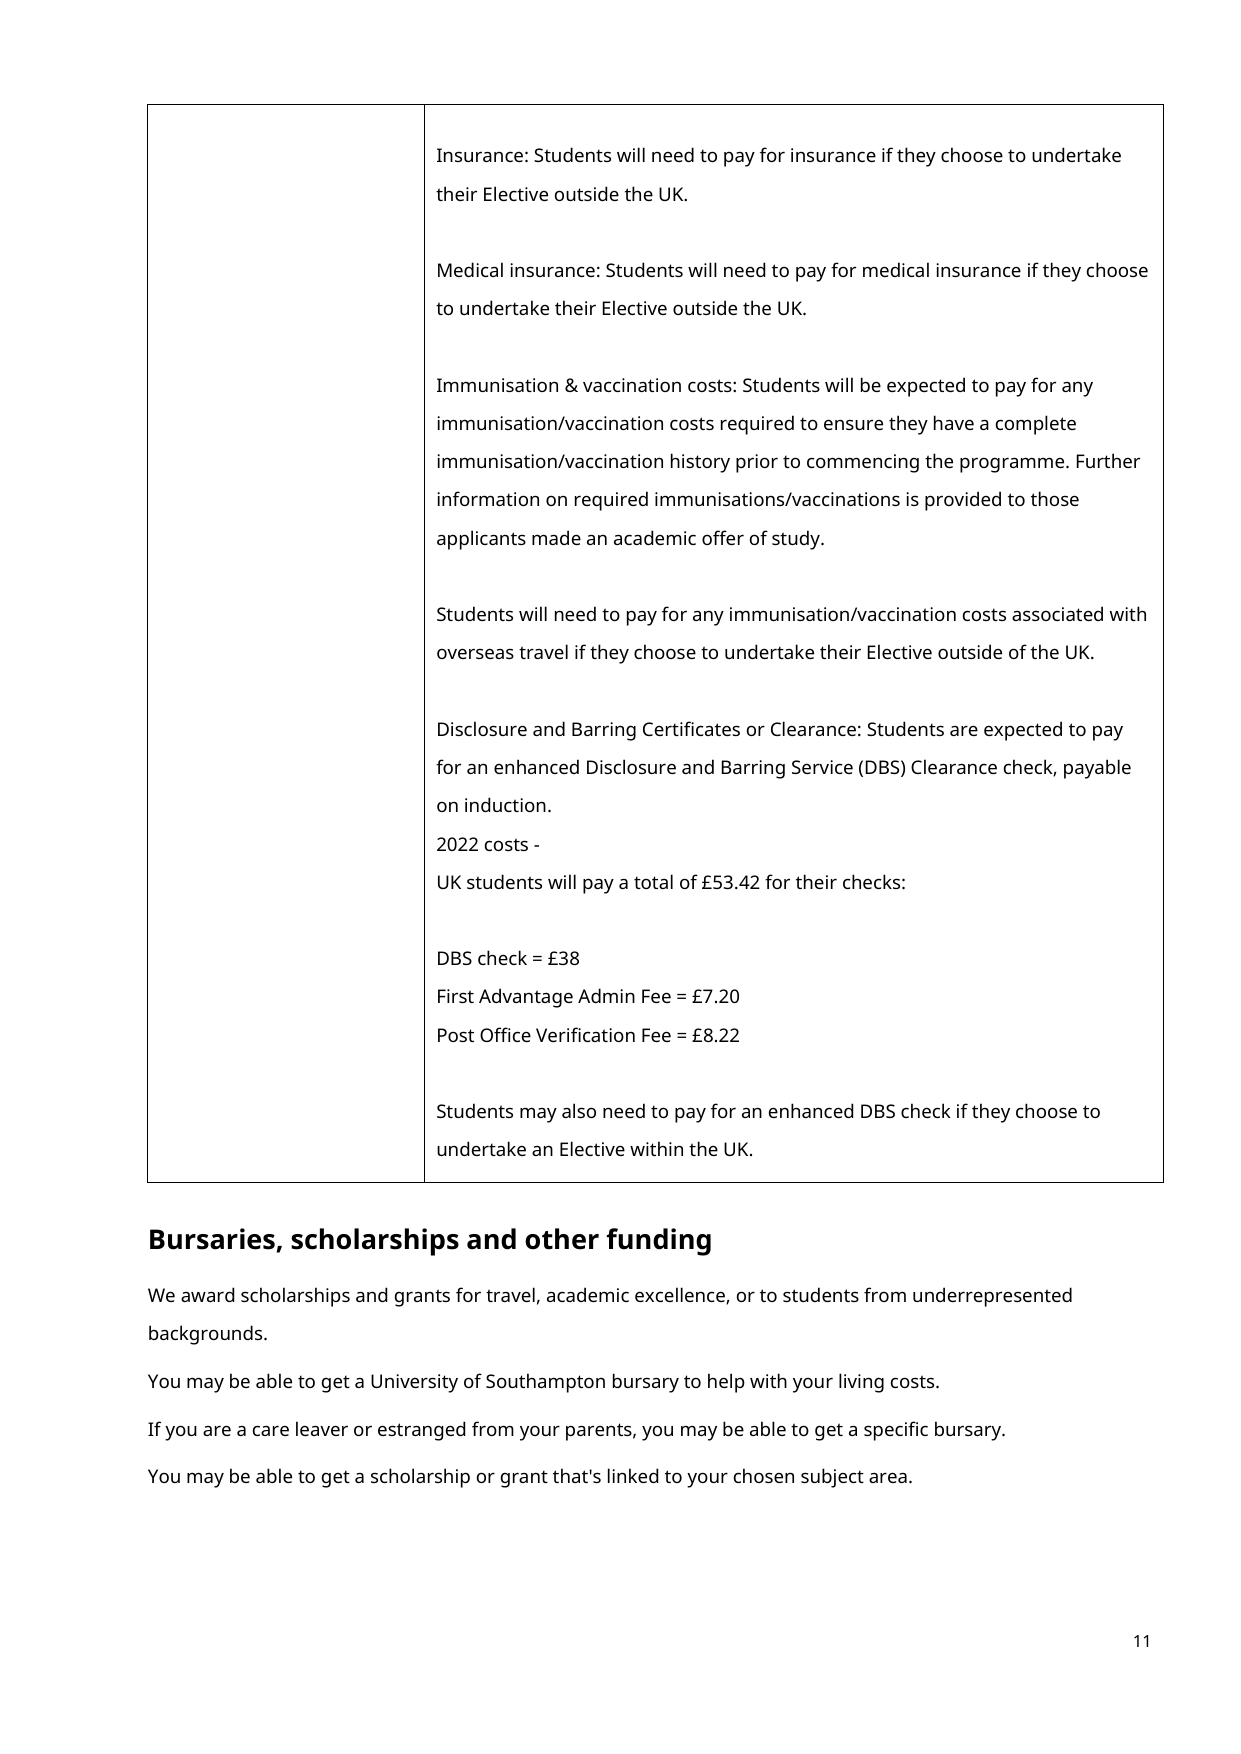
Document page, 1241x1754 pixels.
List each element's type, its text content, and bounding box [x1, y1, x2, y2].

text If you are a care leaver or estranged from your parents, you may be able to get a specific bursary. [148, 1416, 1152, 1441]
text You may be able to get a scholarship or grant that's linked to your chosen subject area. [148, 1463, 1152, 1489]
text We award scholarships and grants for travel, academic excellence, or to students from underrepresented backgrounds. [148, 1282, 1152, 1346]
table_cell [148, 105, 424, 1182]
subtitle Bursaries, scholarships and other funding [148, 1221, 1152, 1258]
text You may be able to get a University of Southampton bursary to help with your living costs. [148, 1368, 1152, 1394]
table_cell Insurance: Students will need to pay for insurance if they choose to undertake their Elective outside the UK. Medical insurance: Students will need to pay for medical insurance if they choose to undertake their Elective outside the UK. Immunisation & vaccination costs: Students will be expected to pay for any immunisation/vaccination costs required to ensure they have a complete immunisation/vaccination history prior to commencing the programme. Further information on required immunisations/vaccinations is provided to those applicants made an academic offer of study. Students will need to pay for any immunisation/vaccination costs associated with overseas travel if they choose to undertake their Elective outside of the UK. Disclosure and Barring Certificates or Clearance: Students are expected to pay for an enhanced Disclosure and Barring Service (DBS) Clearance check, payable on induction. 2022 costs - UK students will pay a total of £53.42 for their checks: DBS check = £38 First Advantage Admin Fee = £7.20 Post Office Verification Fee = £8.22 Students may also need to pay for an enhanced DBS check if they choose to undertake an Elective within the UK. [425, 105, 1163, 1182]
